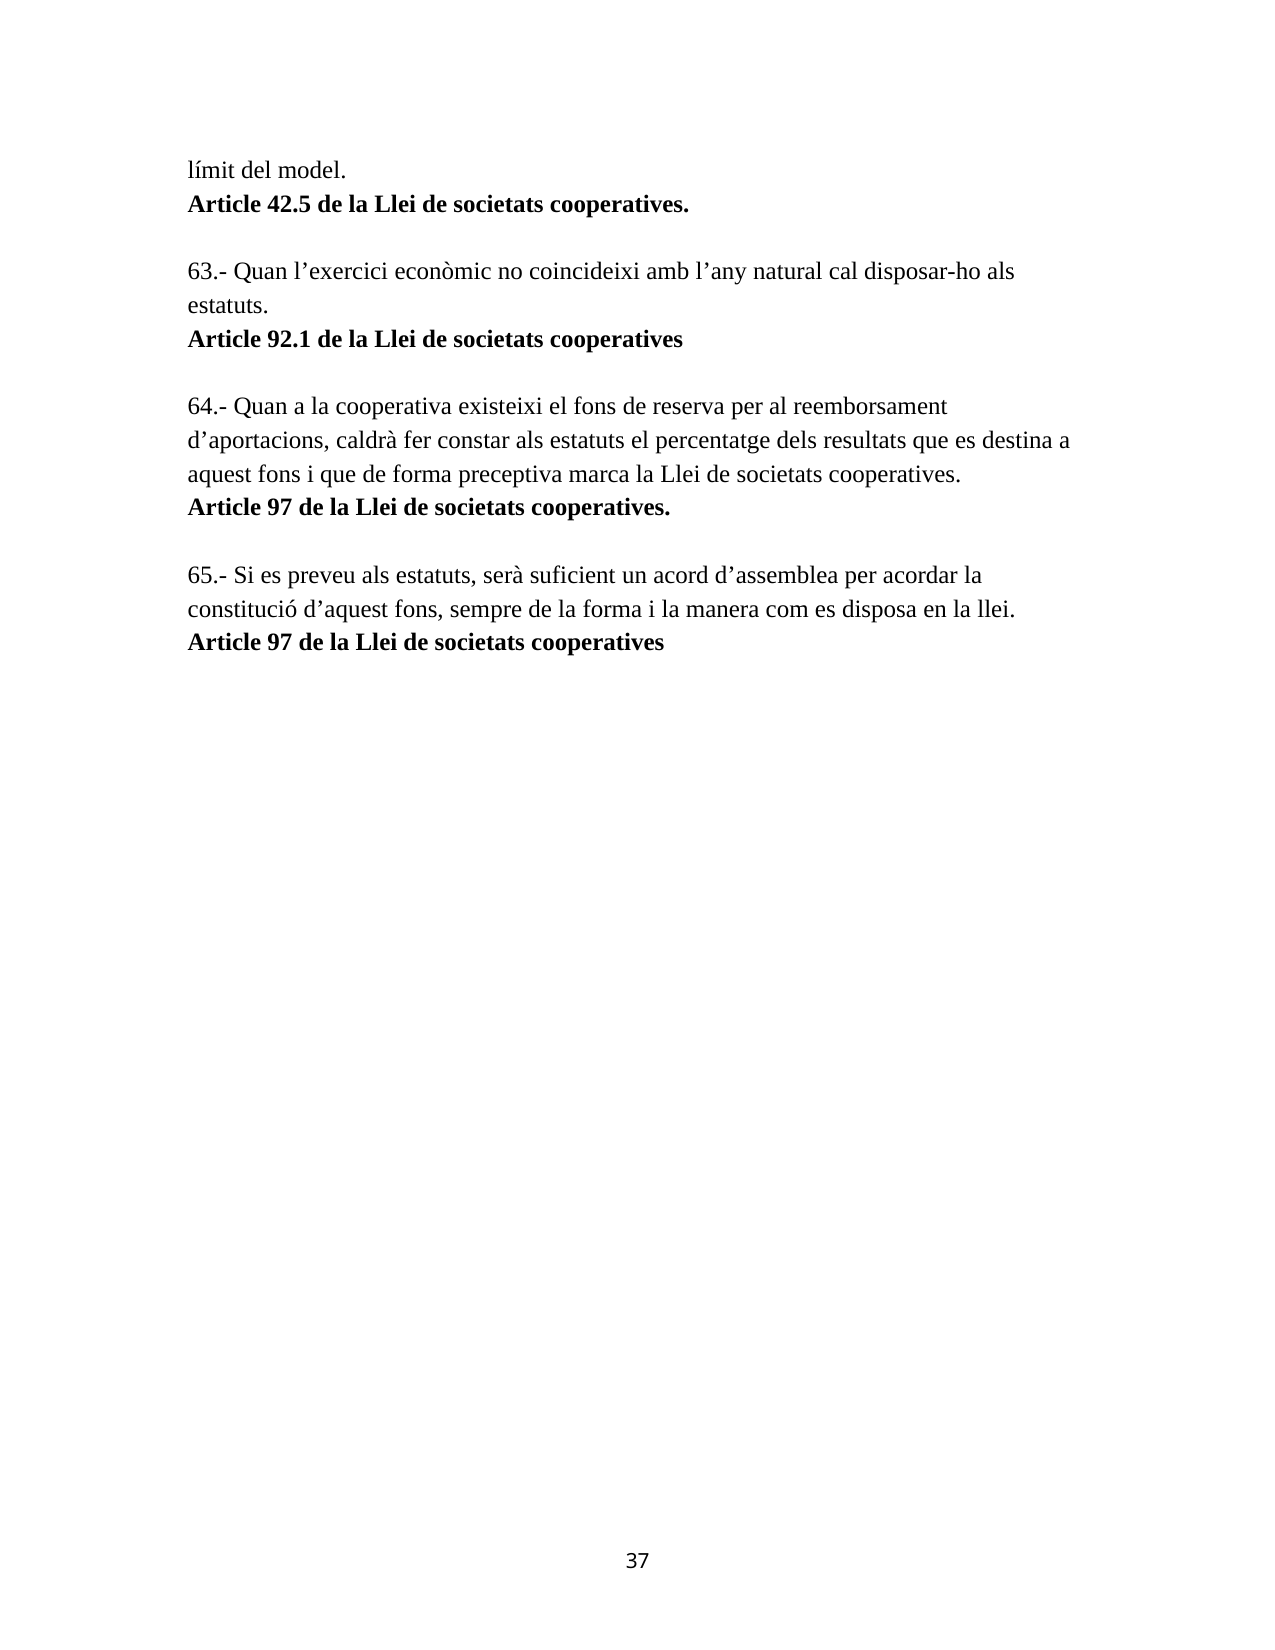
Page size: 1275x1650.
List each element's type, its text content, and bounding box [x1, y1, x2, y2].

text límit del model. [187, 150, 1087, 184]
text 64.- Quan a la cooperativa existeixi el fons de reserva per al reemborsament d’aportacions, caldrà fer constar als estatuts el percentatge dels resultats que es destina a aquest fons i que de forma preceptiva marca la Llei de societats cooperatives. [187, 386, 1087, 487]
text Article 42.5 de la Llei de societats cooperatives. [187, 184, 1087, 217]
text Article 97 de la Llei de societats cooperatives [187, 622, 1087, 656]
text 65.- Si es preveu als estatuts, serà suficient un acord d’assemblea per acordar la constitució d’aquest fons, sempre de la forma i la manera com es disposa en la llei. [187, 555, 1087, 622]
text 63.- Quan l’exercici econòmic no coincideixi amb l’any natural cal disposar-ho als estatuts. [187, 251, 1087, 319]
text Article 92.1 de la Llei de societats cooperatives [187, 319, 1087, 352]
text Article 97 de la Llei de societats cooperatives. [187, 487, 1087, 521]
